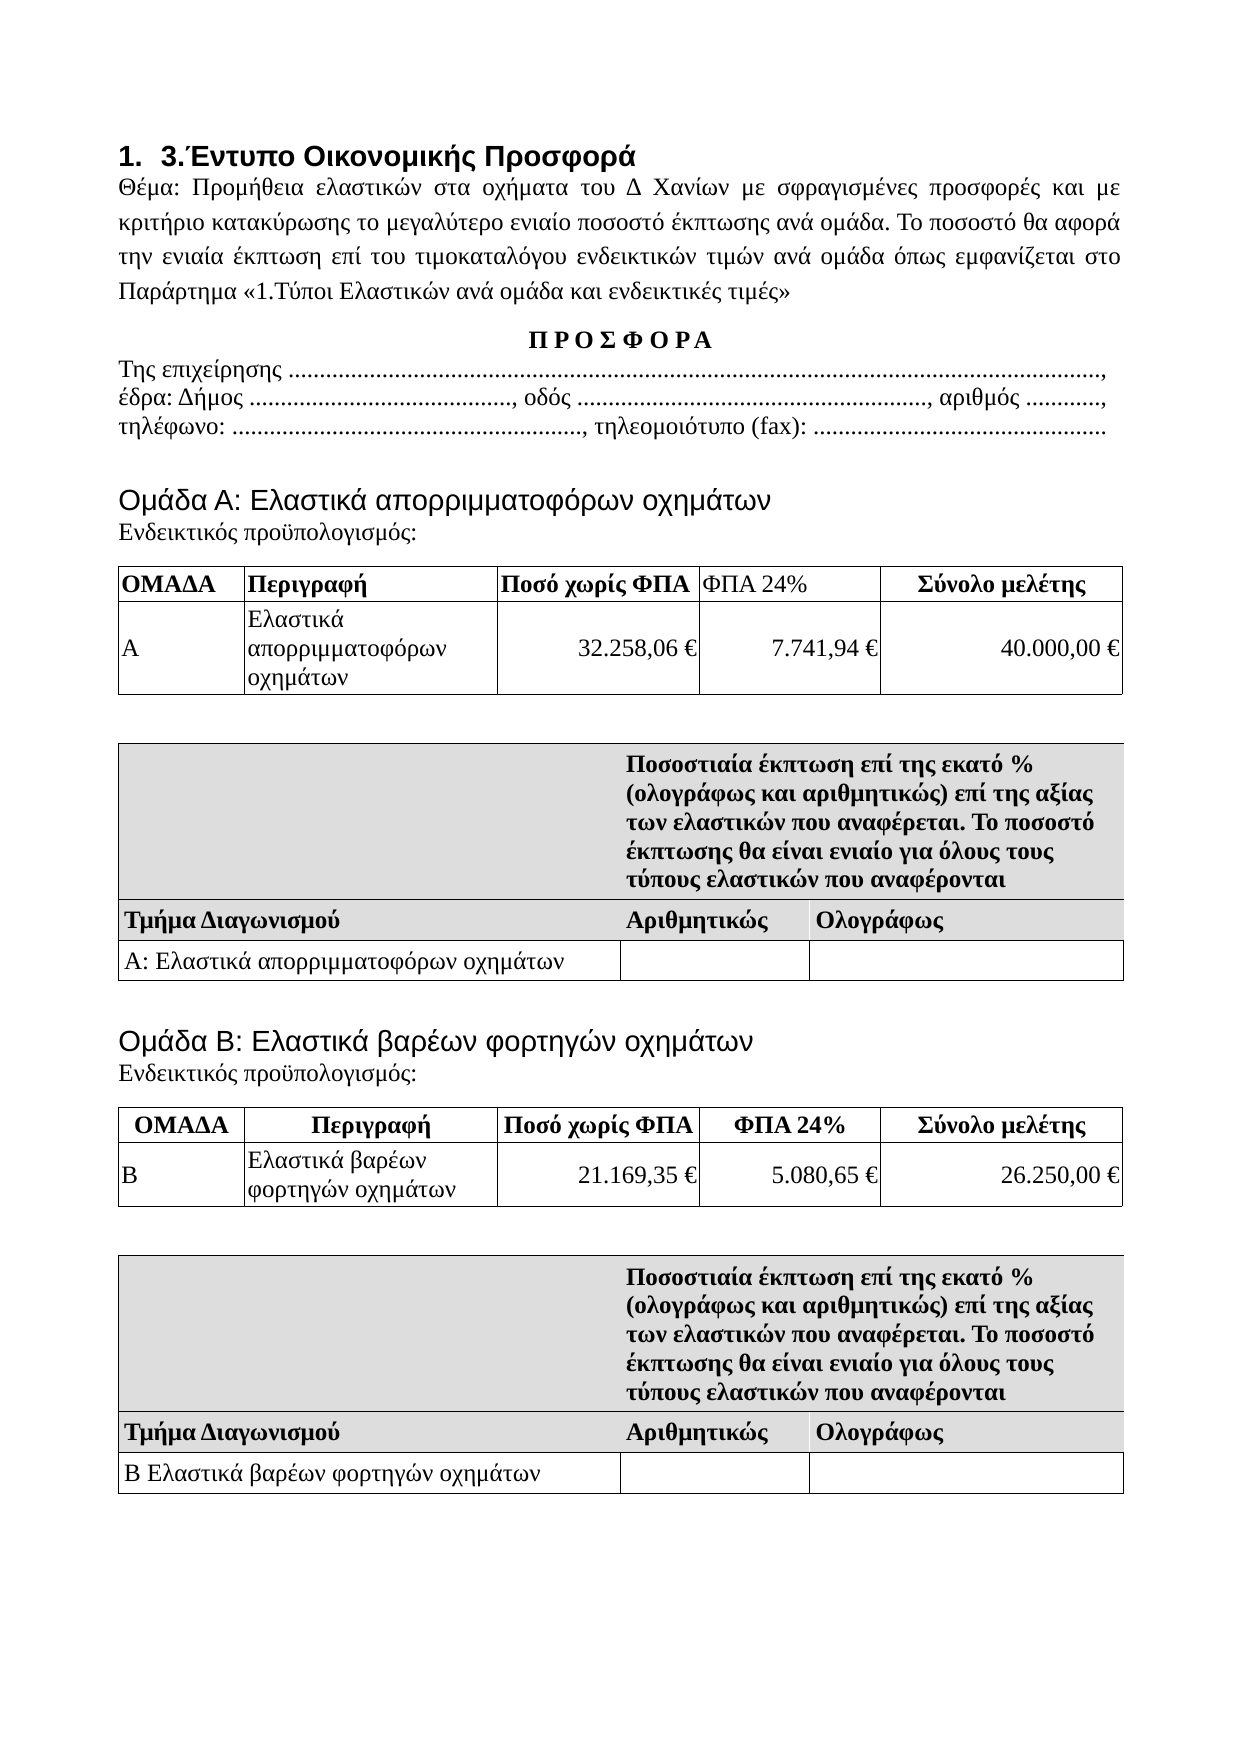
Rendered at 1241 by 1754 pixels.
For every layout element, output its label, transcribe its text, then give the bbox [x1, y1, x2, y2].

table_cell Ολογράφως [810, 900, 1124, 940]
table_cell Β [119, 1143, 244, 1206]
table_cell 7.741,94 € [700, 602, 880, 694]
table_cell Β Ελαστικά βαρέων φορτηγών οχημάτων [119, 1453, 620, 1493]
table_cell 5.080,65 € [700, 1143, 880, 1206]
table_header Ποσοστιαία έκπτωση επί της εκατό % (ολογράφως και αριθμητικώς) επί της αξίας των ελαστικών που αναφέρεται. Το ποσοστό έκπτωσης θα είναι ενιαίο για όλους τους τύπους ελαστικών που αναφέρονται [620, 744, 1124, 899]
table_header Σύνολο μελέτης [881, 567, 1122, 601]
table_cell Αριθμητικώς [620, 1412, 809, 1452]
subtitle Ομάδα Β: Ελαστικά βαρέων φορτηγών οχημάτων [118, 1024, 1122, 1058]
table_cell [810, 1453, 1123, 1493]
table_cell Α: Ελαστικά απορριμματοφόρων οχημάτων [119, 941, 620, 980]
table_header Ποσό χωρίς ΦΠΑ [498, 1108, 699, 1142]
table_header [119, 744, 620, 899]
table_cell Τμήμα Διαγωνισμού [119, 1412, 620, 1452]
table_header Περιγραφή [245, 1108, 497, 1142]
table_cell 32.258,06 € [498, 602, 699, 694]
table_cell [621, 1453, 809, 1493]
table_cell Ελαστικά βαρέων φορτηγών οχημάτων [245, 1143, 497, 1206]
table_cell Αριθμητικώς [620, 900, 809, 940]
table_cell Ολογράφως [810, 1412, 1124, 1452]
table_cell 26.250,00 € [881, 1143, 1122, 1206]
table_header Περιγραφή [245, 567, 497, 601]
table_header Ποσοστιαία έκπτωση επί της εκατό % (ολογράφως και αριθμητικώς) επί της αξίας των ελαστικών που αναφέρεται. Το ποσοστό έκπτωσης θα είναι ενιαίο για όλους τους τύπους ελαστικών που αναφέρονται [620, 1256, 1124, 1411]
table_cell [621, 941, 809, 980]
table_header [119, 1256, 620, 1411]
table_cell Τμήμα Διαγωνισμού [119, 900, 620, 940]
text έδρα: Δήμος .........................................., οδός ........................................................, αριθμός ............, [118, 382, 1122, 411]
text Ενδεικτικός προϋπολογισμός: [118, 1058, 1122, 1087]
text τηλέφωνο: ........................................................, τηλεομοιότυπο (fax): ............................................... [118, 411, 1122, 440]
table_header Σύνολο μελέτης [881, 1108, 1122, 1142]
text Π Ρ Ο Σ Φ Ο Ρ Α [118, 325, 1122, 354]
table_cell Α [119, 602, 244, 694]
table_header ΦΠΑ 24% [700, 567, 880, 601]
text Της επιχείρησης .................................................................................................................................., [118, 354, 1122, 382]
table_cell 40.000,00 € [881, 602, 1122, 694]
table_cell Ελαστικά απορριμματοφόρων οχημάτων [245, 602, 497, 694]
table_cell 21.169,35 € [498, 1143, 699, 1206]
subtitle 3.Έντυπο Οικονομικής Προσφορά [118, 139, 1122, 172]
text Ενδεικτικός προϋπολογισμός: [118, 517, 1122, 546]
table_header ΟΜΑΔΑ [119, 567, 244, 601]
table_header Ποσό χωρίς ΦΠΑ [498, 567, 699, 601]
subtitle Ομάδα Α: Ελαστικά απορριμματοφόρων οχημάτων [118, 483, 1122, 517]
table_header ΦΠΑ 24% [700, 1108, 880, 1142]
table_cell [810, 941, 1123, 980]
text Θέμα: Προμήθεια ελαστικών στα οχήματα του Δ Χανίων με σφραγισμένες προσφορές και με κριτήριο κατακύρωσης το μεγαλύτερο ενιαίο ποσοστό έκπτωσης ανά ομάδα. Το ποσοστό θα αφορά την ενιαία έκπτωση επί του τιμοκαταλόγου ενδεικτικών τιμών ανά ομάδα όπως εμφανίζεται στο Παράρτημα «1.Τύποι Ελαστικών ανά ομάδα και ενδεικτικές τιμές» [118, 172, 1122, 305]
table_header ΟΜΑΔΑ [119, 1108, 244, 1142]
